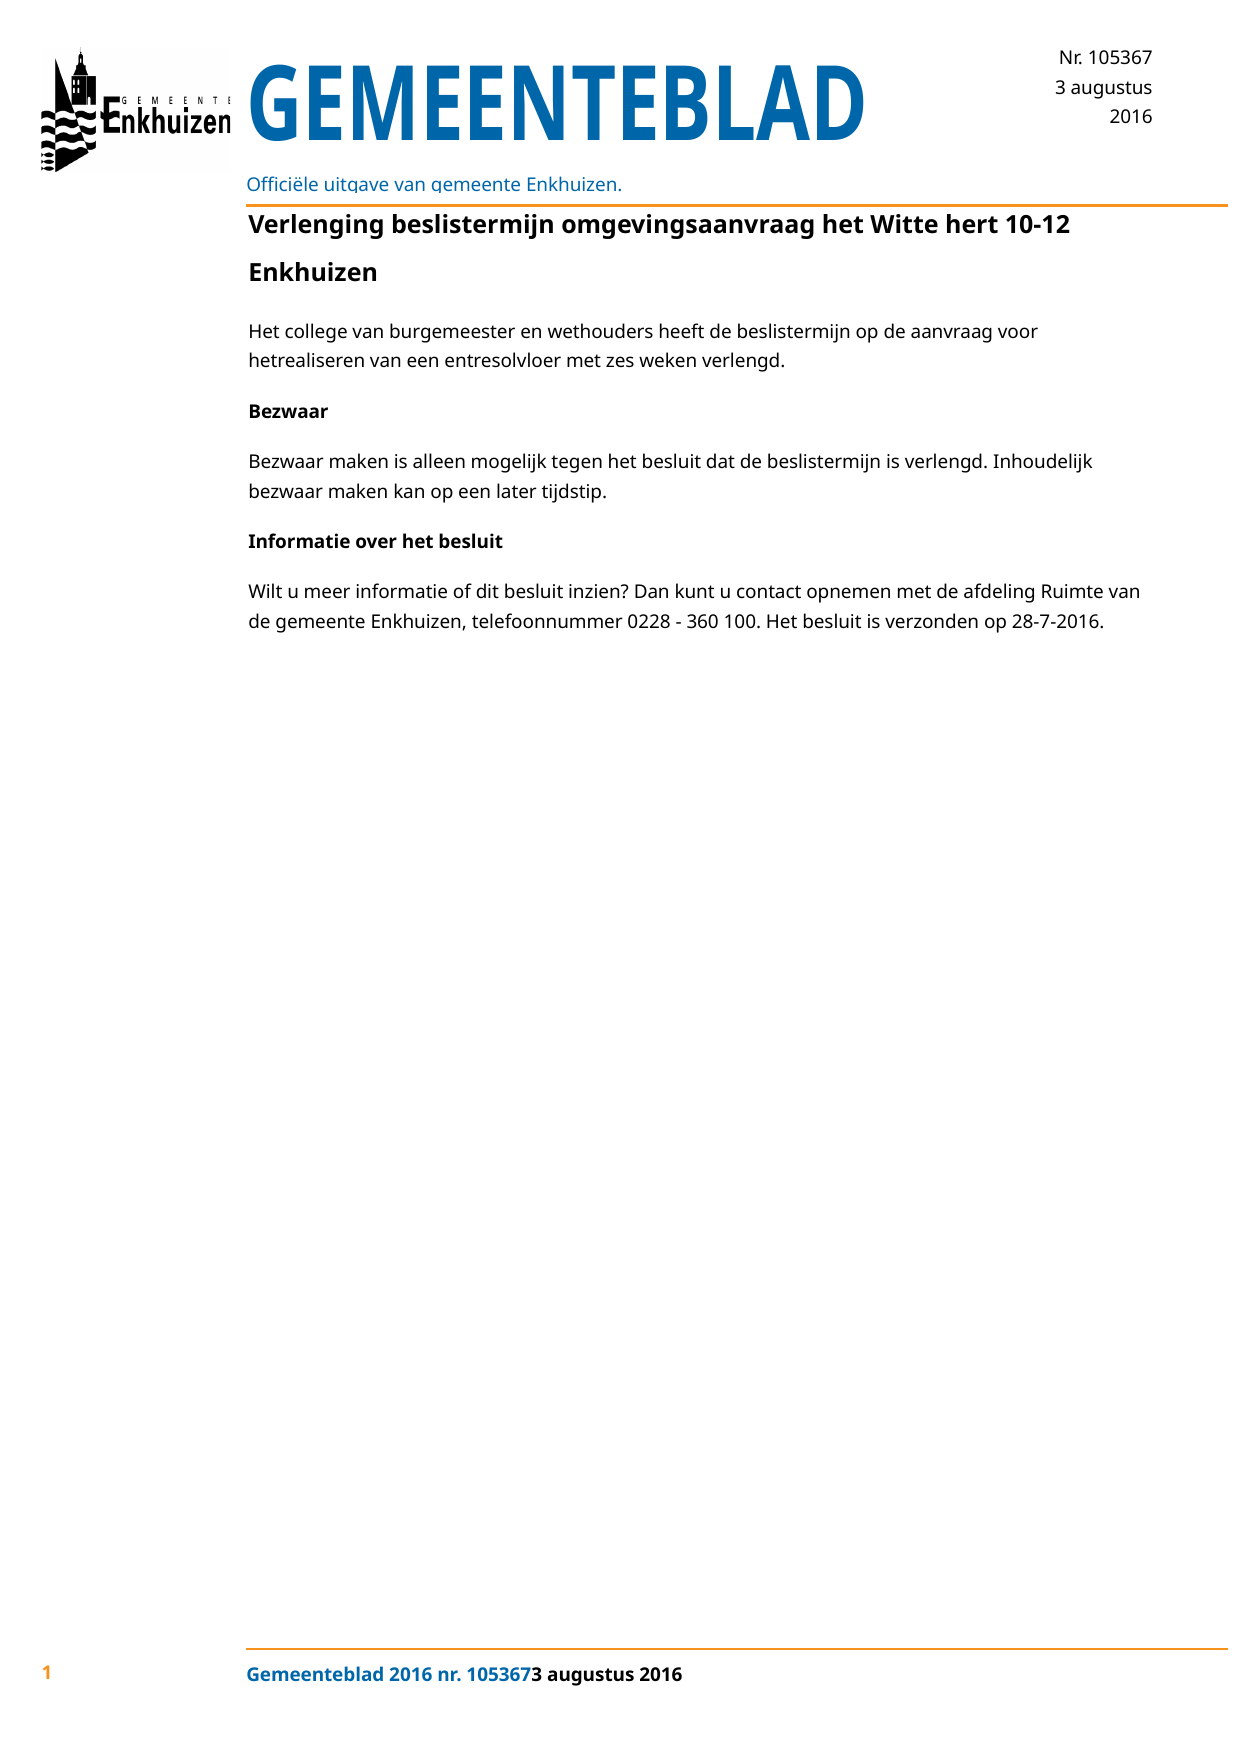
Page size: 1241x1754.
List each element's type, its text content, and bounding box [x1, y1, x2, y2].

text Verlenging beslistermijn omgevingsaanvraag het Witte hert 10-12 Enkhuizen [248, 207, 1152, 288]
text Wilt u meer informatie of dit besluit inzien? Dan kunt u contact opnemen met de afdeling Ruimte van de gemeente Enkhuizen, telefoonnummer 0228 - 360 100. Het besluit is verzonden op 28-7-2016. [248, 579, 1152, 634]
text Informatie over het besluit [248, 528, 1152, 554]
picture [41, 47, 231, 172]
text Bezwaar maken is alleen mogelijk tegen het besluit dat de beslistermijn is verlengd. Inhoudelijk bezwaar maken kan op een later tijdstip. [248, 448, 1152, 504]
text Bezwaar [248, 398, 1152, 424]
text Het college van burgemeester en wethouders heeft de beslistermijn op de aanvraag voor hetrealiseren van een entresolvloer met zes weken verlengd. [248, 318, 1152, 373]
